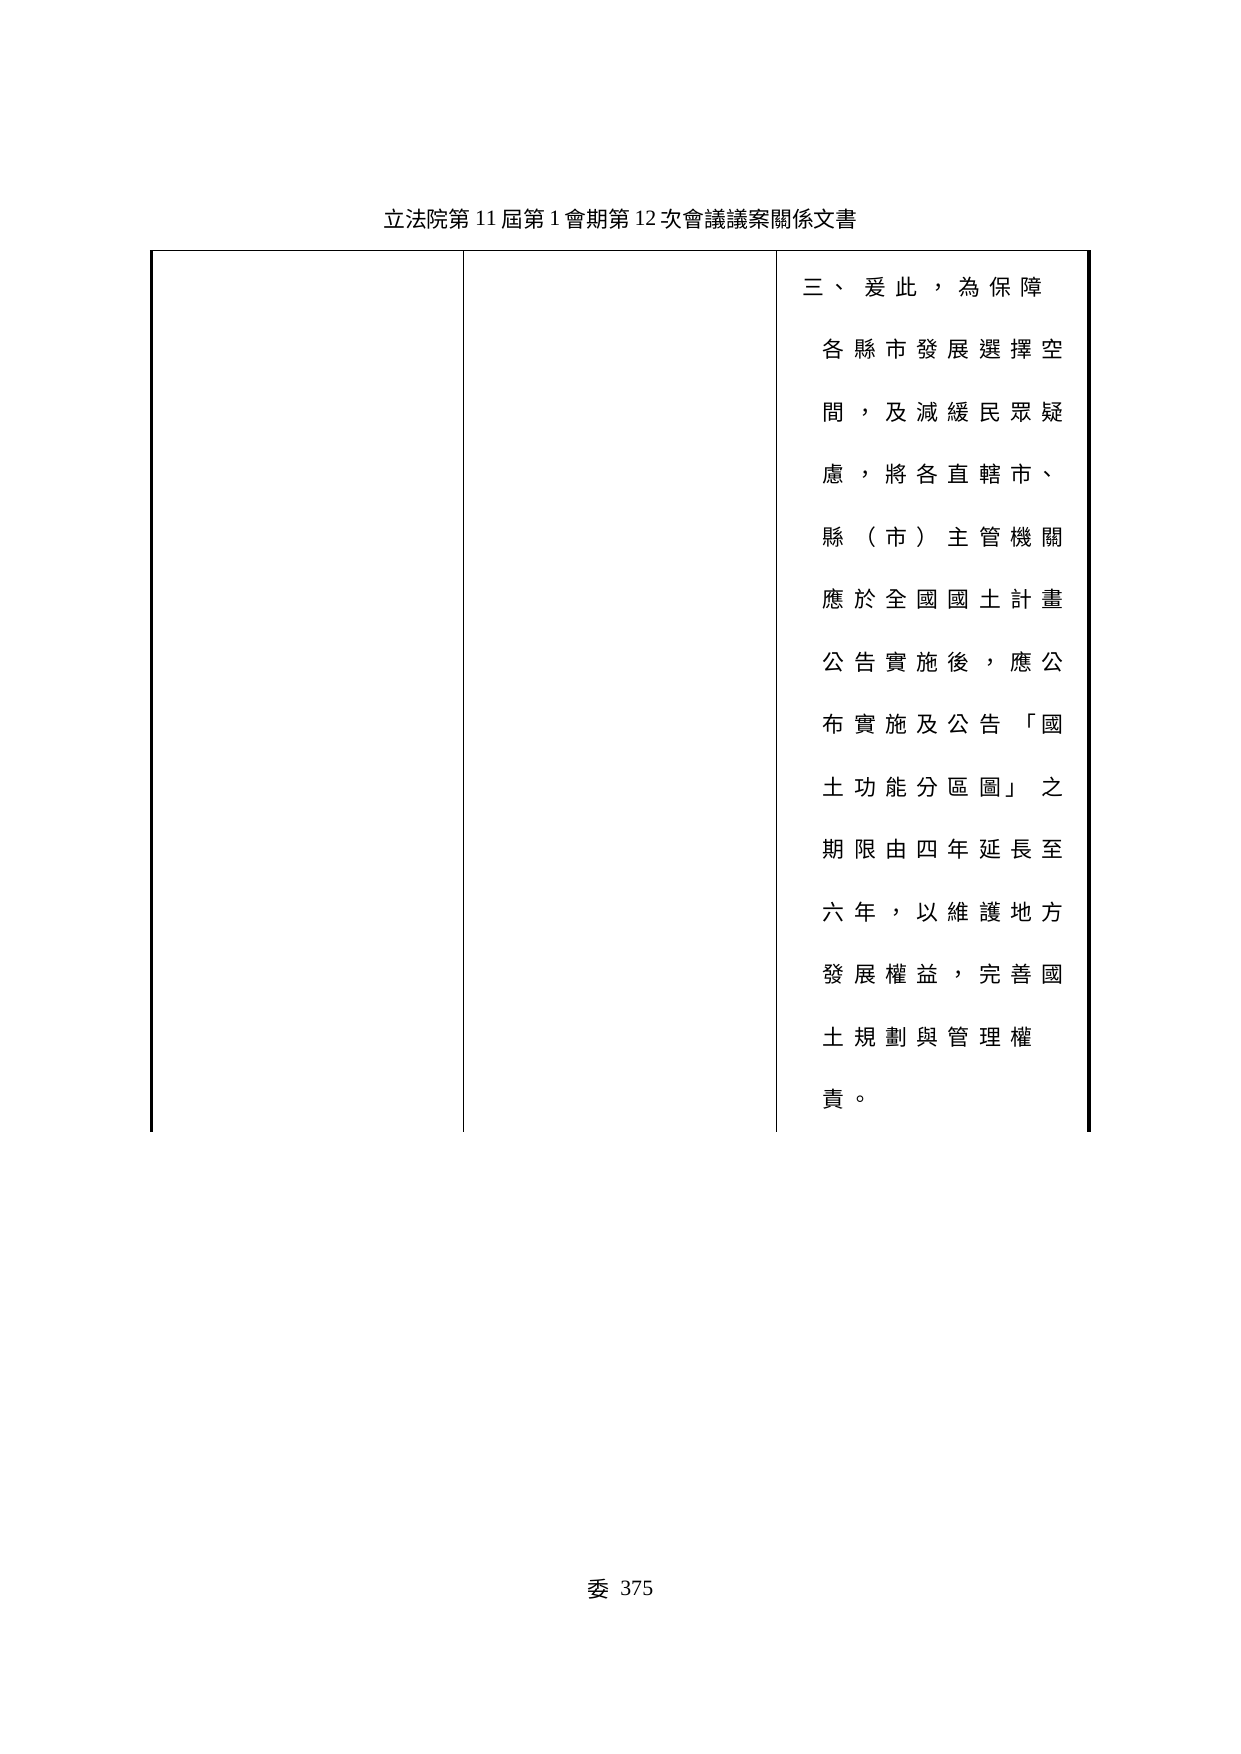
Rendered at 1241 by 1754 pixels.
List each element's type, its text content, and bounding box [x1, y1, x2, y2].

table_cell [153, 251, 463, 1132]
table_cell [464, 251, 776, 1132]
table_cell 三、爰此，為保障各縣市發展選擇空間，及減緩民眾疑慮，將各直轄市、縣（市）主管機關應於全國國土計畫公告實施後，應公布實施及公告「國土功能分區圖」之期限由四年延長至六年，以維護地方發展權益，完善國土規劃與管理權責。 [777, 251, 1087, 1132]
